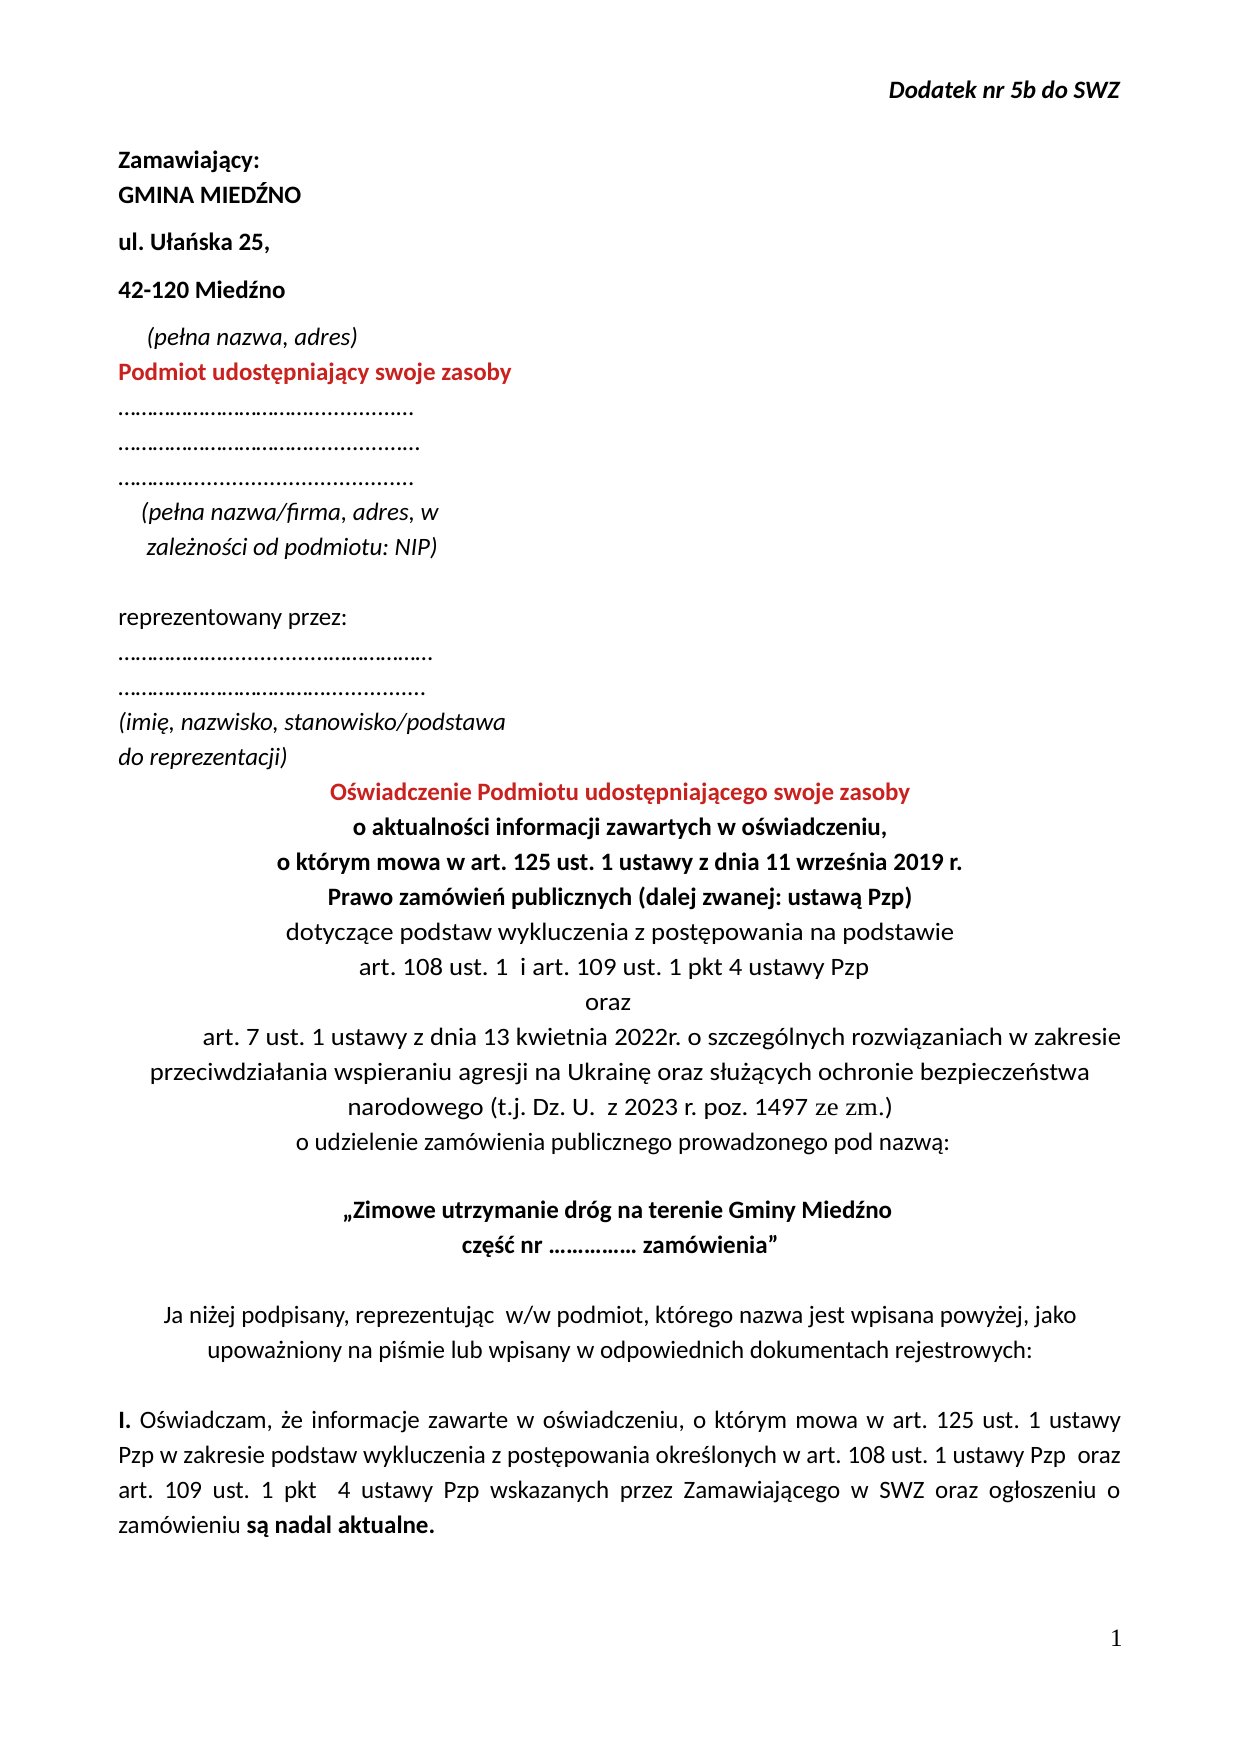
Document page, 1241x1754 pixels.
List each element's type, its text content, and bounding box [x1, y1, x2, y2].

text dotyczące podstaw wykluczenia z postępowania na podstawie [118, 916, 1122, 947]
text do reprezentacji) [118, 741, 1122, 772]
text ……………….................……………… [118, 636, 1122, 667]
text ………….................................... [118, 461, 1122, 492]
text Podmiot udostępniający swoje zasoby [118, 356, 1122, 387]
text Dodatek nr 5b do SWZ [118, 74, 1122, 104]
text I. Oświadczam, że informacje zawarte w oświadczeniu, o którym mowa w art. 125 ust. 1 ustawy Pzp w zakresie podstaw wykluczenia z postępowania określonych w art. 108 ust. 1 ustawy Pzp oraz art. 109 ust. 1 pkt 4 ustawy Pzp wskazanych przez Zamawiającego w SWZ oraz ogłoszeniu o zamówieniu są nadal aktualne. [118, 1404, 1122, 1540]
text ul. Ułańska 25, [118, 226, 1122, 257]
text o którym mowa w art. 125 ust. 1 ustawy z dnia 11 września 2019 r. [118, 846, 1122, 877]
text Zamawiający: [118, 144, 1122, 174]
text (pełna nazwa/firma, adres, w [118, 496, 1122, 527]
text ………………………………................ [118, 671, 1122, 702]
text (imię, nazwisko, stanowisko/podstawa [118, 706, 1122, 737]
text ……………………………...............… [118, 426, 1122, 457]
text ……………………………..............… [118, 391, 1122, 422]
text (pełna nazwa, adres) [118, 321, 1122, 352]
text Oświadczenie Podmiotu udostępniającego swoje zasoby [118, 776, 1122, 807]
text GMINA MIEDŹNO [118, 179, 1122, 209]
text 42-120 Miedźno [118, 274, 1122, 304]
text o udzielenie zamówienia publicznego prowadzonego pod nazwą: [118, 1126, 1122, 1157]
list część nr …………… zamówienia” [118, 1229, 1122, 1260]
text reprezentowany przez: [118, 601, 1122, 632]
text art. 7 ust. 1 ustawy z dnia 13 kwietnia 2022r. o szczególnych rozwiązaniach w zakresie przeciwdziałania wspieraniu agresji na Ukrainę oraz służących ochronie bezpieczeństwa narodowego (t.j. Dz. U. z 2023 r. poz. 1497 ze zm.) [118, 1021, 1122, 1122]
text o aktualności informacji zawartych w oświadczeniu, [118, 811, 1122, 842]
list „Zimowe utrzymanie dróg na terenie Gminy Miedźno [118, 1194, 1122, 1225]
text Ja niżej podpisany, reprezentując w/w podmiot, którego nazwa jest wpisana powyżej, jako upoważniony na piśmie lub wpisany w odpowiednich dokumentach rejestrowych: [118, 1299, 1122, 1365]
text oraz [118, 986, 1122, 1017]
text art. 108 ust. 1 i art. 109 ust. 1 pkt 4 ustawy Pzp [118, 951, 1122, 982]
text zależności od podmiotu: NIP) [118, 531, 1122, 562]
text Prawo zamówień publicznych (dalej zwanej: ustawą Pzp) [118, 881, 1122, 912]
